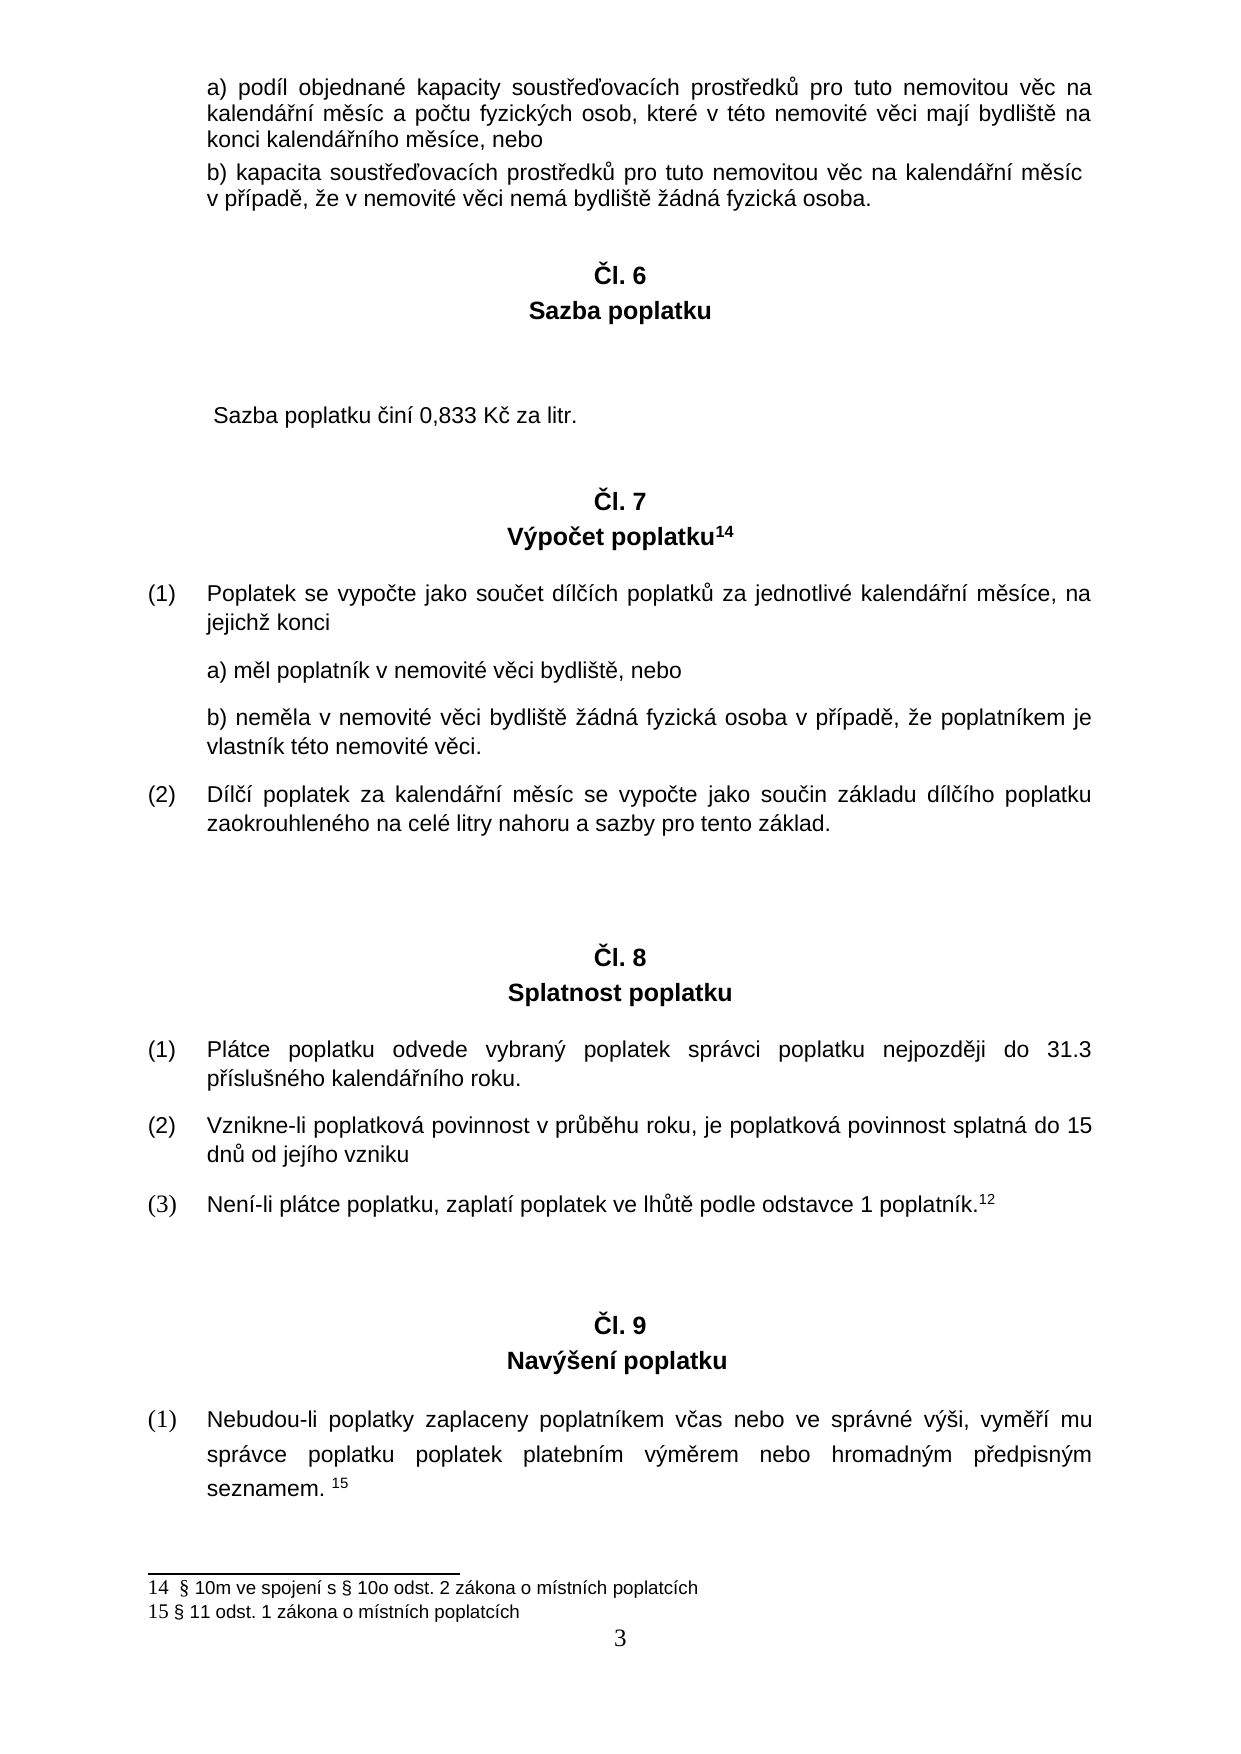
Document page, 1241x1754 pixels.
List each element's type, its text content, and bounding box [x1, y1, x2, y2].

text Splatnost poplatku [148, 978, 1093, 1007]
list Poplatek se vypočte jako součet dílčích poplatků za jednotlivé kalendářní měsíce, na jejichž konci [148, 580, 1093, 635]
text b) neměla v nemovité věci bydliště žádná fyzická osoba v případě, že poplatníkem je vlastník této nemovité věci. [207, 704, 1093, 760]
list Není-li plátce poplatku, zaplatí poplatek ve lhůtě podle odstavce 1 poplatník.12 [148, 1189, 1093, 1218]
text b) kapacita soustřeďovacích prostředků pro tuto nemovitou věc na kalendářní měsíc v případě, že v nemovité věci nemá bydliště žádná fyzická osoba. [207, 158, 1093, 211]
list Nebudou-li poplatky zaplaceny poplatníkem včas nebo ve správné výši, vyměří mu správce poplatku poplatek platebním výměrem nebo hromadným předpisným seznamem. [148, 1404, 1093, 1501]
text Čl. 6 [148, 261, 1093, 290]
text Navýšení poplatku [148, 1346, 1093, 1375]
list Dílčí poplatek za kalendářní měsíc se vypočte jako součin základu dílčího poplatku zaokrouhleného na celé litry nahoru a sazby pro tento základ. [148, 781, 1093, 836]
text Čl. 9 [148, 1311, 1093, 1340]
text Čl. 8 [148, 943, 1093, 972]
list Vznikne-li poplatková povinnost v průběhu roku, je poplatková povinnost splatná do 15 dnů od jejího vzniku [148, 1112, 1093, 1168]
text a) podíl objednané kapacity soustřeďovacích prostředků pro tuto nemovitou věc na kalendářní měsíc a počtu fyzických osob, které v této nemovité věci mají bydliště na konci kalendářního měsíce, nebo [207, 74, 1093, 153]
text Čl. 7 [148, 487, 1093, 516]
list Plátce poplatku odvede vybraný poplatek správci poplatku nejpozději do 31.3 příslušného kalendářního roku. [148, 1036, 1093, 1091]
text Výpočet poplatku [148, 522, 1093, 551]
text § 10m ve spojení s § 10o odst. 2 zákona o místních poplatcích [148, 1574, 1093, 1599]
list § 11 odst. 1 zákona o místních poplatcích [148, 1599, 1093, 1623]
text Sazba poplatku činí 0,833 Kč za litr. [207, 402, 1093, 428]
text a) měl poplatník v nemovité věci bydliště, nebo [207, 657, 1093, 683]
text Sazba poplatku [148, 296, 1093, 325]
